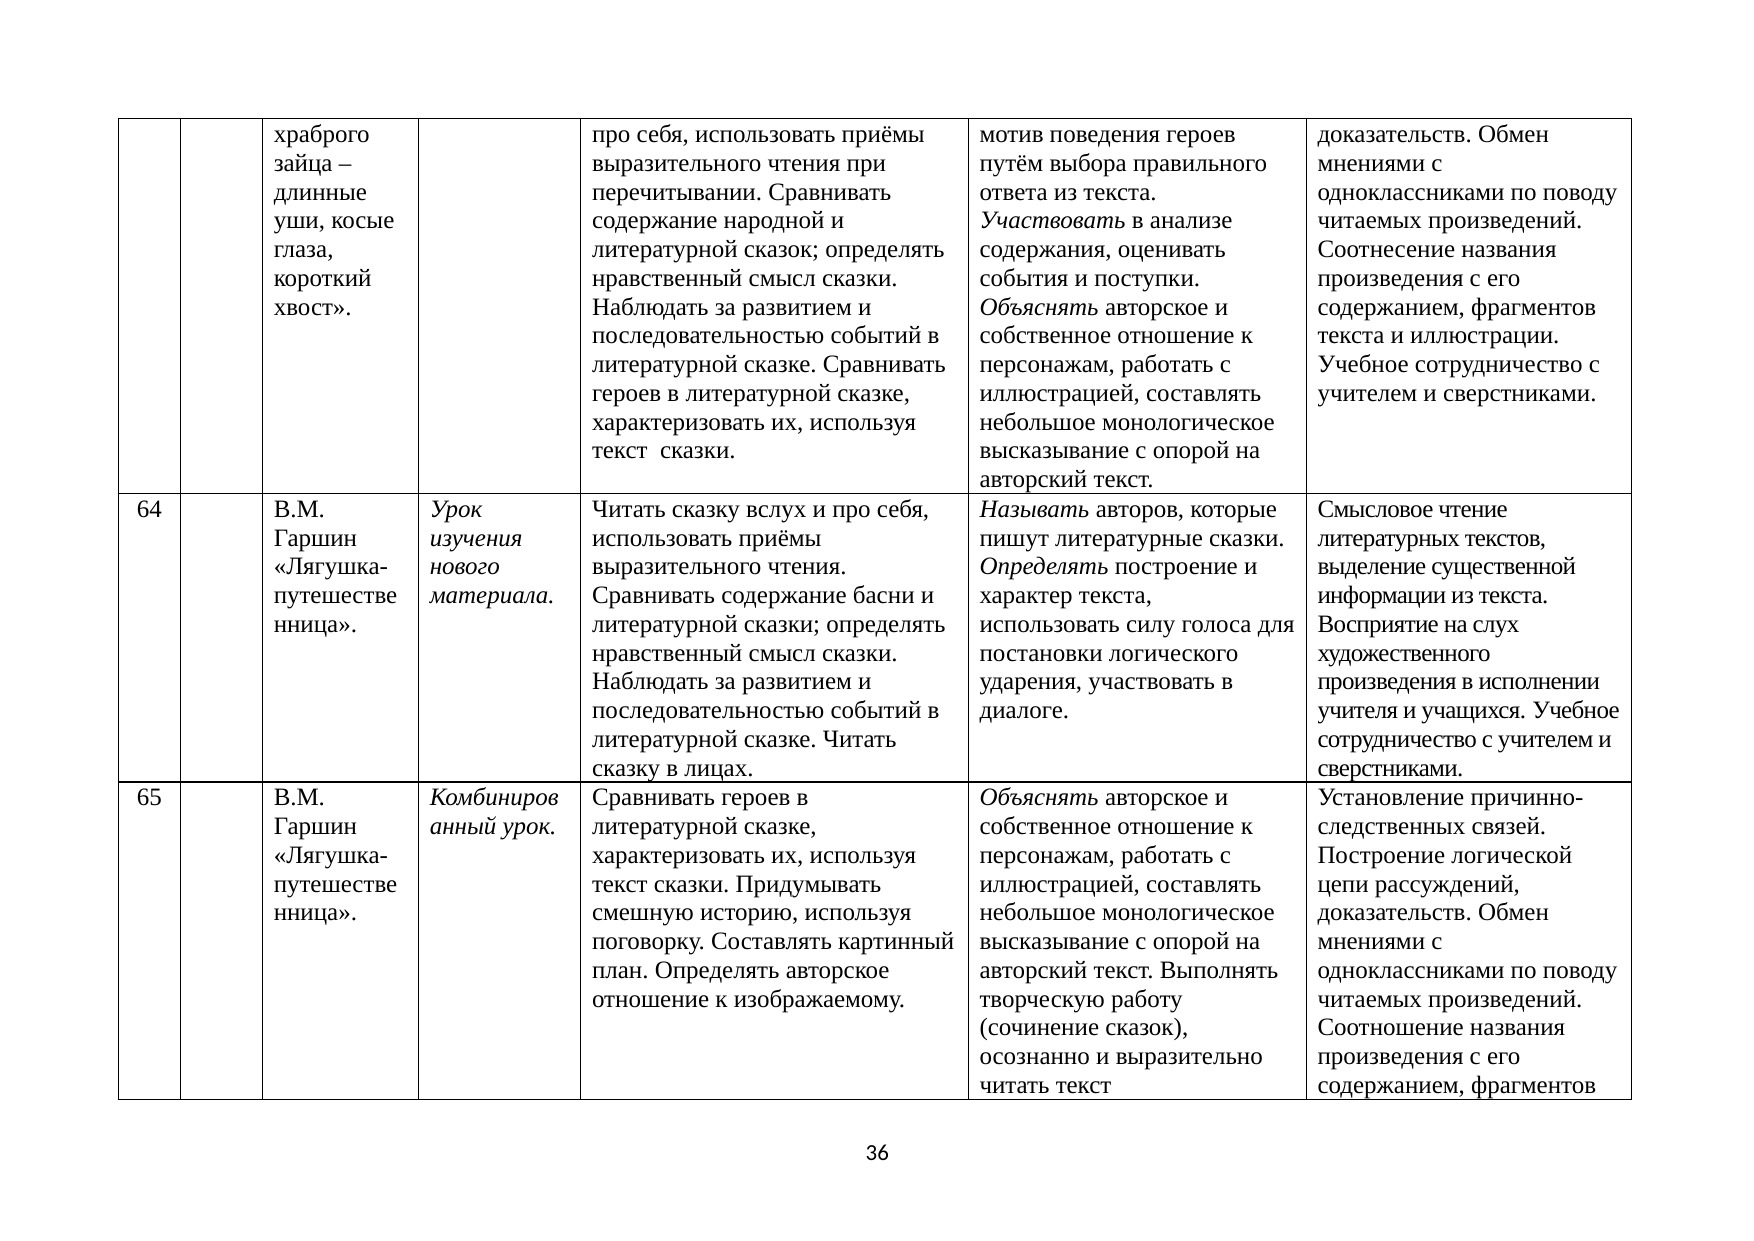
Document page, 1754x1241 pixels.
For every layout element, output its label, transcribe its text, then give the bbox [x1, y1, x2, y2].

table_cell 64 [119, 494, 180, 781]
table_cell Объяснять авторское и собственное отношение к персонажам, работать с иллюстрацией, составлять небольшое монологическое высказывание с опорой на авторский текст. Выполнять творческую работу (сочинение сказок), осознанно и выразительно читать текст [969, 783, 1306, 1099]
table_cell храброго зайца – длинные уши, косые глаза, короткий хвост». [263, 119, 418, 493]
table_cell Установление причинно-следственных связей. Построение логической цепи рассуждений, доказательств. Обмен мнениями с одноклассниками по поводу читаемых произведений. Соотношение названия произведения с его содержанием, фрагментов [1307, 783, 1631, 1099]
table_cell доказательств. Обмен мнениями с одноклассниками по поводу читаемых произведений. Соотнесение названия произведения с его содержанием, фрагментов текста и иллюстрации. Учебное сотрудничество с учителем и сверстниками. [1307, 119, 1631, 493]
table_cell Читать сказку вслух и про себя, использовать приёмы выразительного чтения. Сравнивать содержание басни и литературной сказки; определять нравственный смысл сказки. Наблюдать за развитием и последовательностью событий в литературной сказке. Читать сказку в лицах. [581, 494, 968, 781]
table_cell [119, 119, 180, 493]
table_cell Называть авторов, которые пишут литературные сказки. Определять построение и характер текста, использовать силу голоса для постановки логического ударения, участвовать в диалоге. [969, 494, 1306, 781]
table_cell Сравнивать героев в литературной сказке, характеризовать их, используя текст сказки. Придумывать смешную историю, используя поговорку. Составлять картинный план. Определять авторское отношение к изображаемому. [581, 783, 968, 1099]
table_cell 65 [119, 783, 180, 1099]
table_cell Комбинированный урок. [419, 783, 580, 1099]
table_cell [419, 119, 580, 493]
table_cell [181, 783, 262, 1099]
table_cell Урок изучения нового материала. [419, 494, 580, 781]
table_cell [181, 494, 262, 781]
table_cell [181, 119, 262, 493]
table_cell В.М. Гаршин «Лягушка-путешественница». [263, 783, 418, 1099]
table_cell В.М. Гаршин «Лягушка-путешественница». [263, 494, 418, 781]
table_cell мотив поведения героев путём выбора правильного ответа из текста. Участвовать в анализе содержания, оценивать события и поступки. Объяснять авторское и собственное отношение к персонажам, работать с иллюстрацией, составлять небольшое монологическое высказывание с опорой на авторский текст. [969, 119, 1306, 493]
table_cell про себя, использовать приёмы выразительного чтения при перечитывании. Сравнивать содержание народной и литературной сказок; определять нравственный смысл сказки. Наблюдать за развитием и последовательностью событий в литературной сказке. Сравнивать героев в литературной сказке, характеризовать их, используя текст сказки. [581, 119, 968, 493]
table_cell Смысловое чтение литературных текстов, выделение существенной информации из текста. Восприятие на слух художественного произведения в исполнении учителя и учащихся. Учебное сотрудничество с учителем и сверстниками. [1307, 494, 1631, 781]
